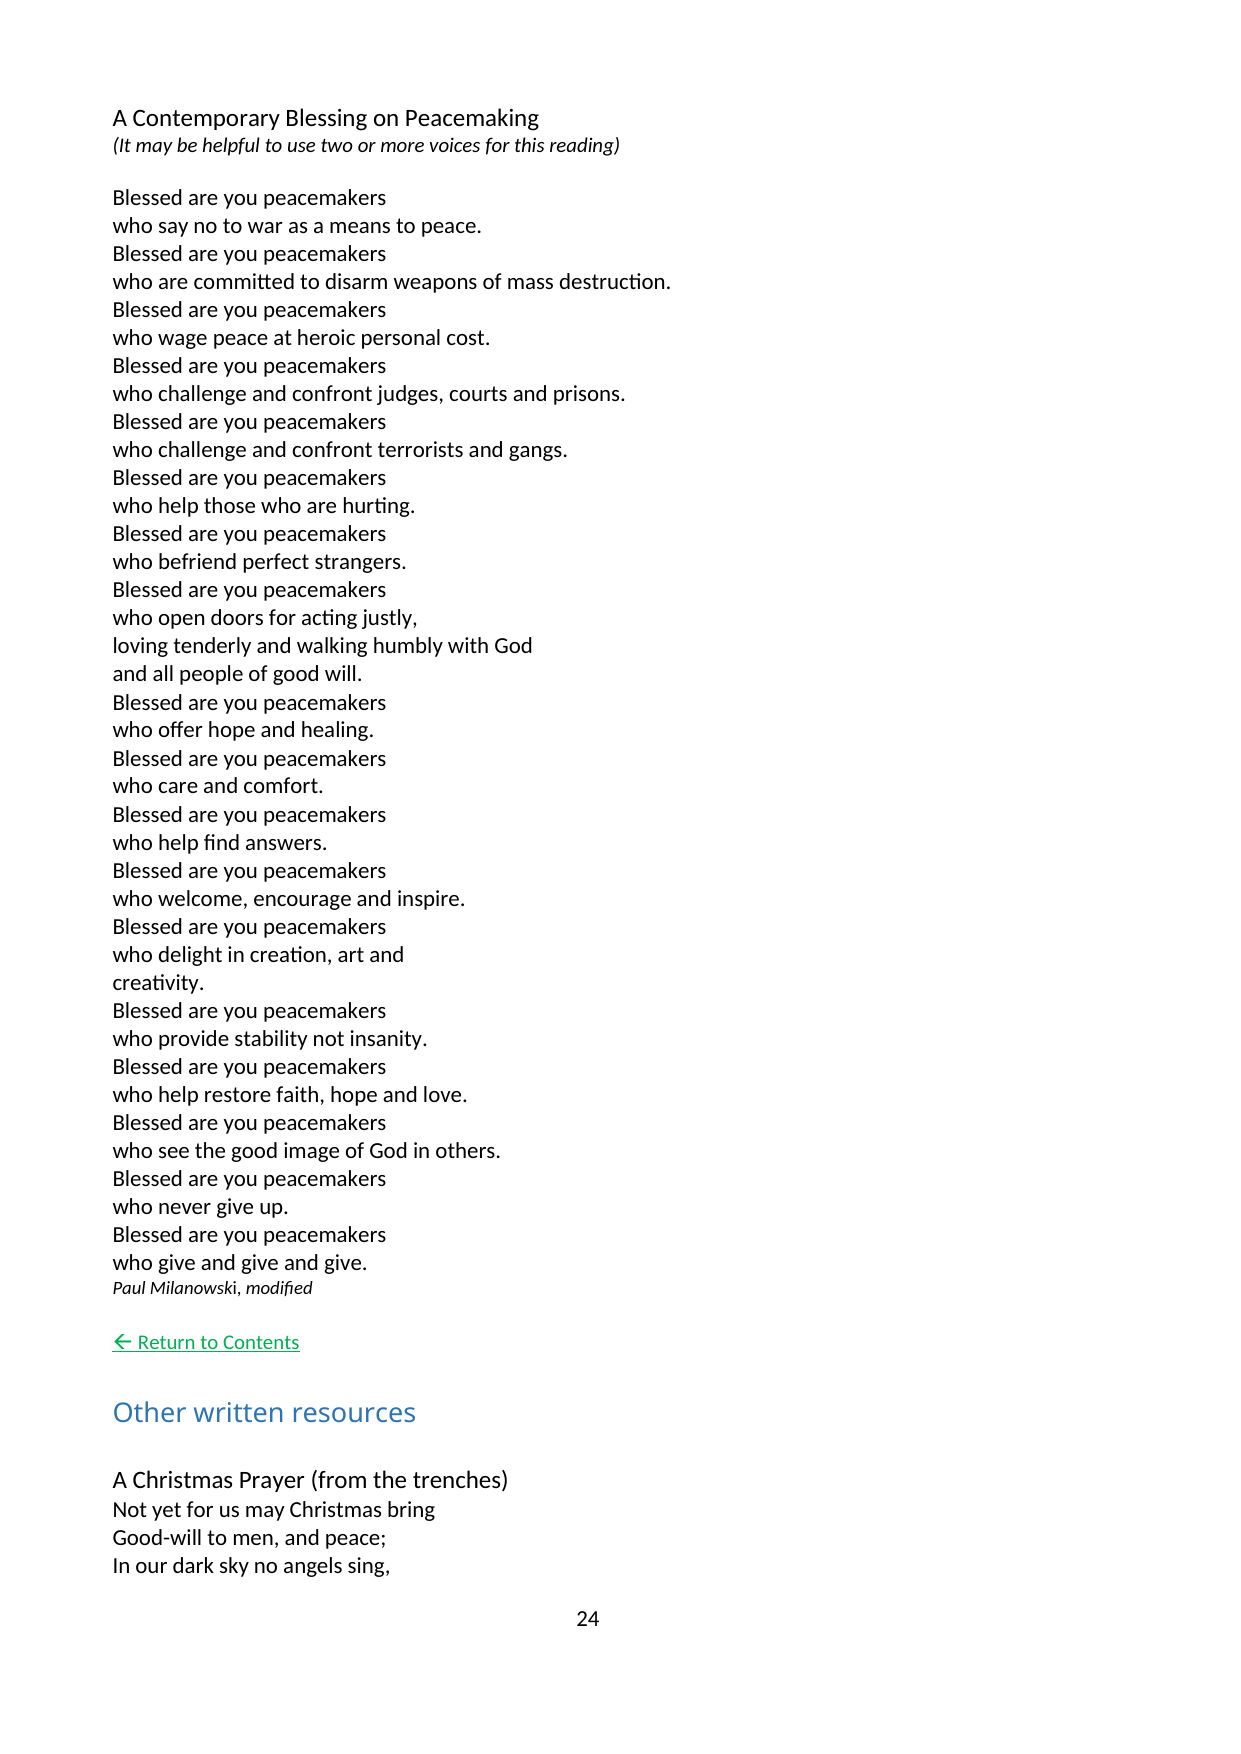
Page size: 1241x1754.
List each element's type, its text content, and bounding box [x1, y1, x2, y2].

text creativity. [112, 968, 1063, 996]
text who provide stability not insanity. [112, 1024, 1063, 1052]
text Blessed are you peacemakers [112, 463, 1063, 491]
text who see the good image of God in others. [112, 1136, 1063, 1164]
text who help those who are hurting. [112, 491, 1063, 519]
text Blessed are you peacemakers [112, 1164, 1063, 1192]
text Blessed are you peacemakers [112, 351, 1063, 379]
text who help restore faith, hope and love. [112, 1080, 1063, 1108]
text who challenge and confront judges, courts and prisons. [112, 379, 1063, 407]
text who care and comfort. [112, 772, 1063, 800]
text  Return to Contents [112, 1329, 1063, 1355]
text Blessed are you peacemakers [112, 183, 1063, 211]
text Not yet for us may Christmas bring [112, 1495, 1063, 1523]
text Blessed are you peacemakers [112, 996, 1063, 1024]
text who help find answers. [112, 828, 1063, 856]
text Blessed are you peacemakers [112, 519, 1063, 547]
text loving tenderly and walking humbly with God [112, 632, 1063, 659]
text who befriend perfect strangers. [112, 547, 1063, 576]
text Blessed are you peacemakers [112, 1052, 1063, 1080]
text A Christmas Prayer (from the trenches) [112, 1464, 1063, 1495]
text Blessed are you peacemakers [112, 912, 1063, 940]
text Blessed are you peacemakers [112, 295, 1063, 323]
text Blessed are you peacemakers [112, 407, 1063, 435]
text A Contemporary Blessing on Peacemaking [112, 102, 1063, 132]
text Blessed are you peacemakers [112, 1220, 1063, 1248]
text Blessed are you peacemakers [112, 744, 1063, 772]
subtitle Other written resources [112, 1393, 1063, 1430]
text Blessed are you peacemakers [112, 688, 1063, 716]
text who welcome, encourage and inspire. [112, 884, 1063, 912]
text who open doors for acting justly, [112, 603, 1063, 632]
text who say no to war as a means to peace. [112, 211, 1063, 239]
text Blessed are you peacemakers [112, 576, 1063, 603]
text who delight in creation, art and [112, 940, 1063, 968]
text Blessed are you peacemakers [112, 239, 1063, 267]
text Blessed are you peacemakers [112, 856, 1063, 884]
text who offer hope and healing. [112, 716, 1063, 744]
text who give and give and give. [112, 1248, 1063, 1276]
text Good-will to men, and peace; [112, 1523, 1063, 1551]
text who wage peace at heroic personal cost. [112, 323, 1063, 351]
text Paul Milanowski, modified [112, 1276, 1063, 1299]
text Blessed are you peacemakers [112, 1108, 1063, 1136]
text who challenge and confront terrorists and gangs. [112, 435, 1063, 463]
text and all people of good will. [112, 659, 1063, 688]
text (It may be helpful to use two or more voices for this reading) [112, 132, 1063, 158]
text who never give up. [112, 1192, 1063, 1220]
text Blessed are you peacemakers [112, 800, 1063, 828]
text In our dark sky no angels sing, [112, 1551, 1063, 1579]
text who are committed to disarm weapons of mass destruction. [112, 267, 1063, 295]
